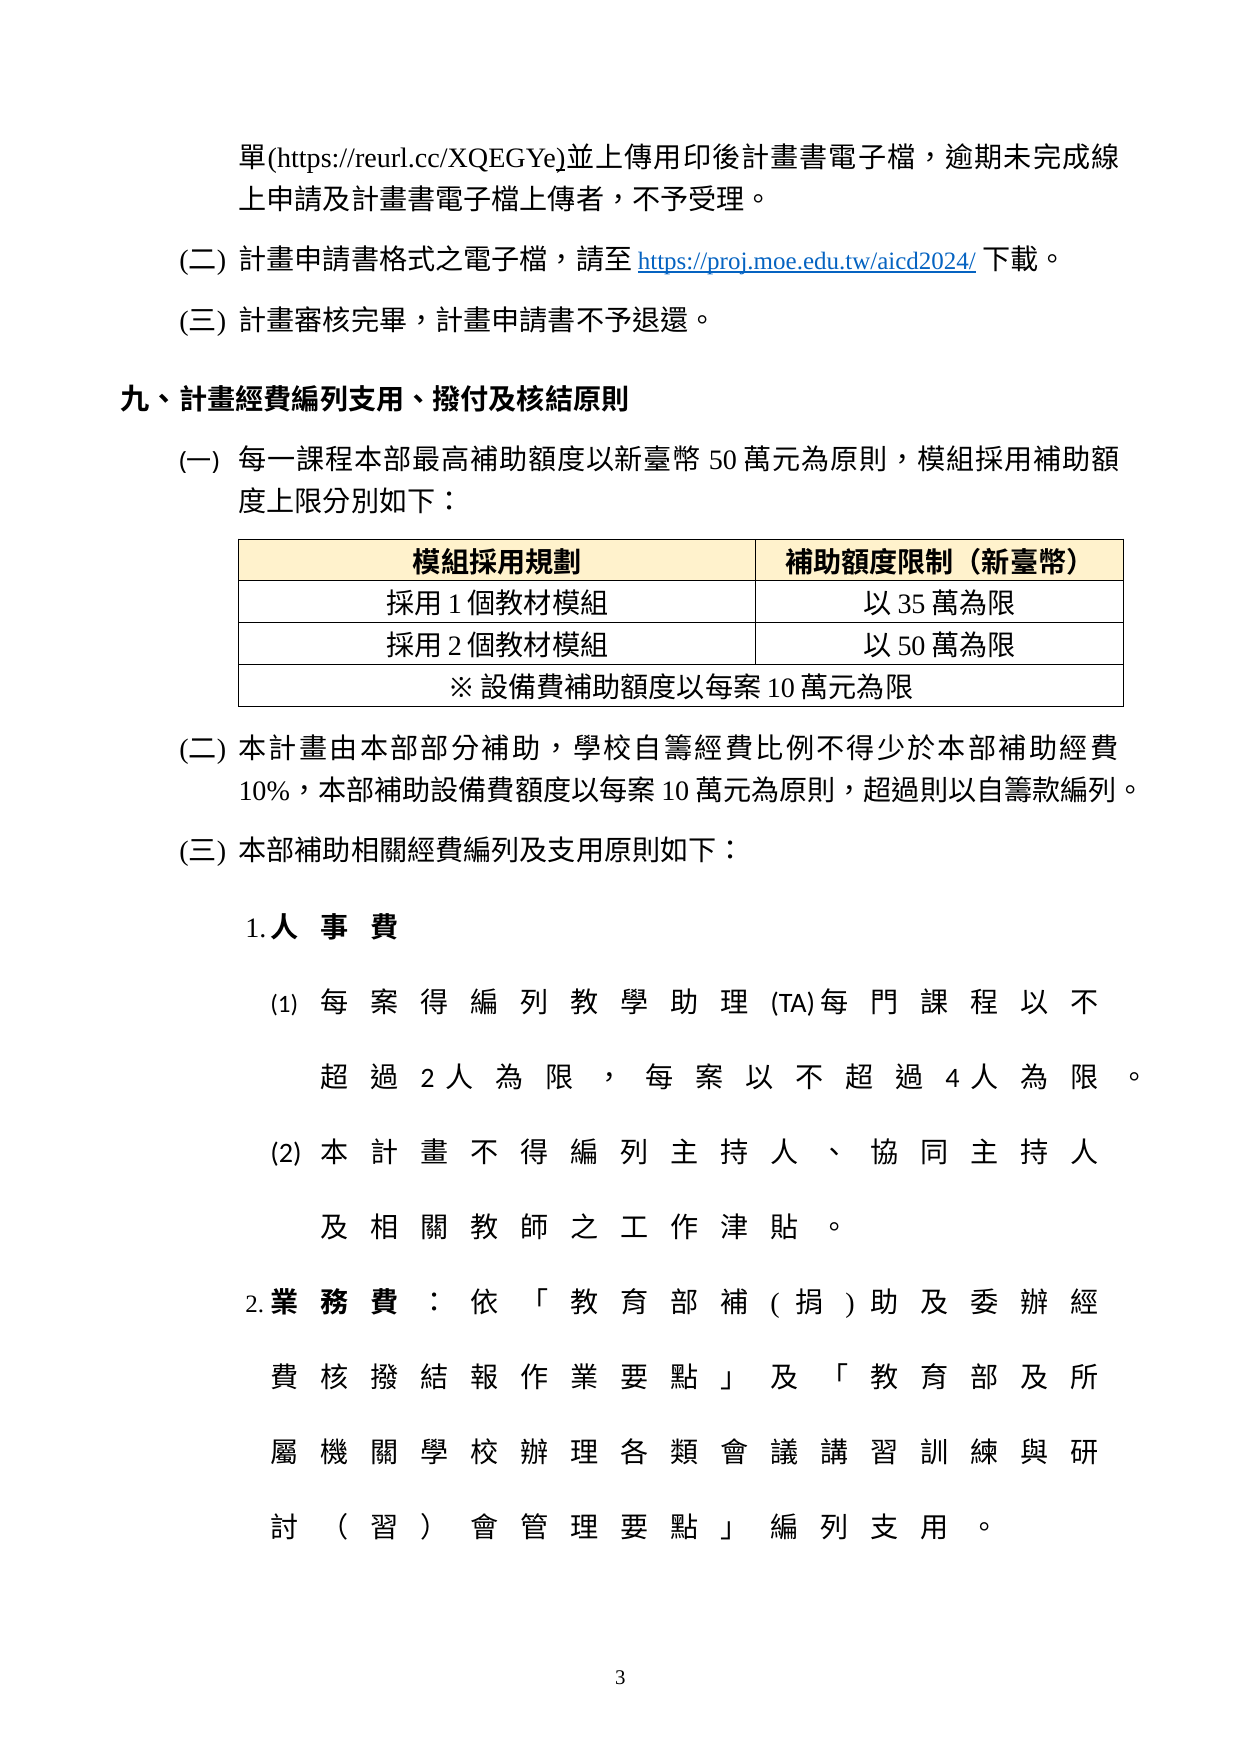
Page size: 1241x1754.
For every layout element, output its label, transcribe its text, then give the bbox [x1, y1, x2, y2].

table_cell 採用1個教材模組 [239, 581, 755, 622]
table_header 補助額度限制（新臺幣） [756, 540, 1123, 580]
list 單(https://reurl.cc/XQEGYe)並上傳用印後計畫書電子檔，逾期未完成線上申請及計畫書電子檔上傳者，不予受理。 [179, 134, 1120, 218]
list 業務費：依「教育部補(捐)助及委辦經費核撥結報作業要點」及「教育部及所屬機關學校辦理各類會議講習訓練與研討（習）會管理要點」編列支用。 [238, 1263, 1120, 1563]
table_header 模組採用規劃 [239, 540, 755, 580]
list 本部補助相關經費編列及支用原則如下： [179, 827, 1120, 869]
list 每一課程本部最高補助額度以新臺幣50萬元為原則，模組採用補助額度上限分別如下： [179, 436, 1120, 520]
table_cell 以35萬為限 [756, 581, 1123, 622]
list 計畫申請書格式之電子檔，請至https://proj.moe.edu.tw/aicd2024/ 下載。 [179, 236, 1120, 278]
table_cell 以50萬為限 [756, 623, 1123, 664]
table_cell 採用2個教材模組 [239, 623, 755, 664]
list 人事費 [238, 888, 1120, 963]
list 計畫審核完畢，計畫申請書不予退還。 [179, 297, 1120, 338]
list 計畫經費編列支用、撥付及核結原則 [120, 376, 1120, 418]
list 每案得編列教學助理(TA)每門課程以不超過2人為限，每案以不超過4人為限。 [268, 963, 1120, 1113]
list 本計畫由本部部分補助，學校自籌經費比例不得少於本部補助經費10%，本部補助設備費額度以每案10萬元為原則，超過則以自籌款編列。 [179, 725, 1120, 809]
list 本計畫不得編列主持人、協同主持人及相關教師之工作津貼。 [268, 1113, 1120, 1263]
table_cell ※ 設備費補助額度以每案10萬元為限 [239, 665, 1123, 706]
